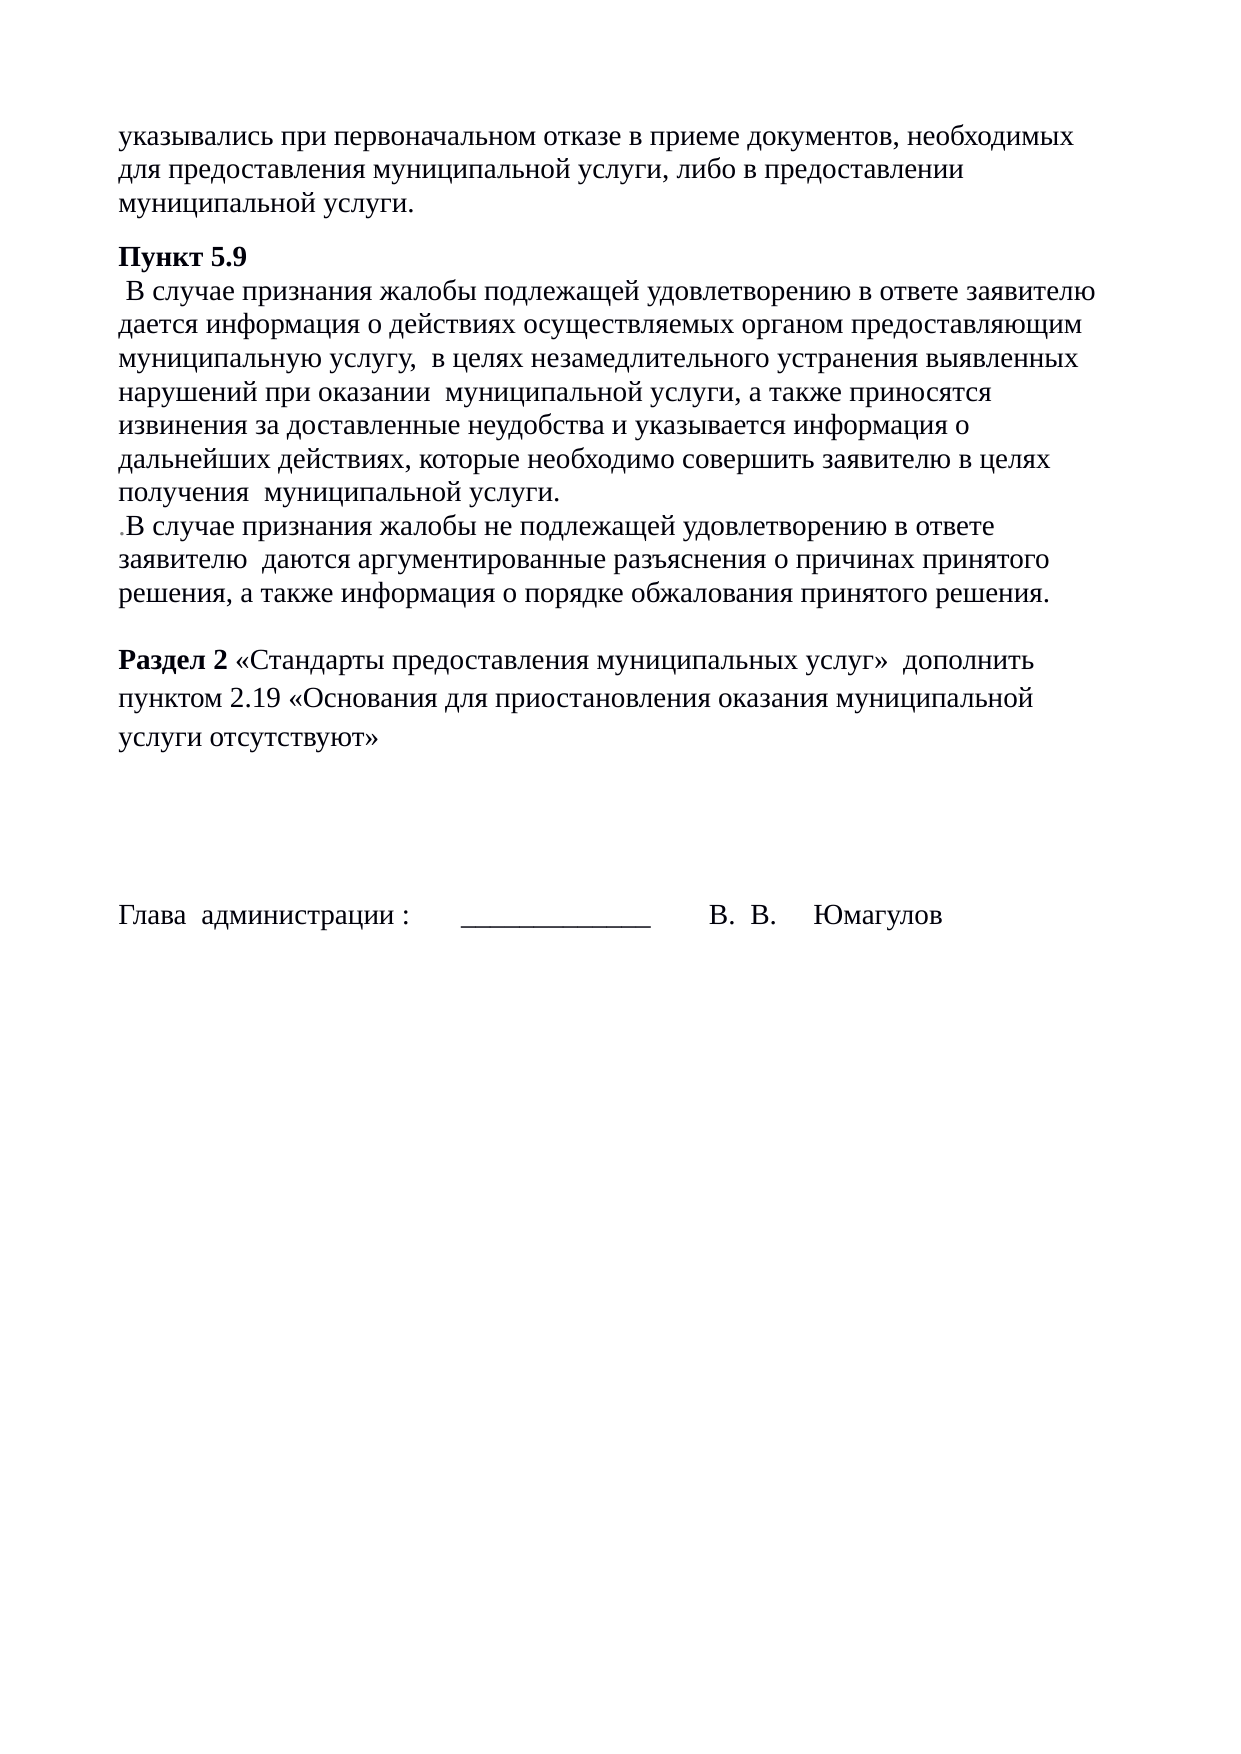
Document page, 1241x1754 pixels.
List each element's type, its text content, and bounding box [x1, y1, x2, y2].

text Глава администрации : _____________ В. В. Юмагулов [118, 897, 1122, 931]
text .В случае признания жалобы не подлежащей удовлетворению в ответе заявителю даются аргументированные разъяснения о причинах принятого решения, а также информация о порядке обжалования принятого решения. [118, 508, 1122, 608]
text Пункт 5.9 [118, 239, 1122, 273]
text Раздел 2 «Стандарты предоставления муниципальных услуг» дополнить пунктом 2.19 «Основания для приостановления оказания муниципальной услуги отсутствуют» [118, 642, 1122, 753]
text В случае признания жалобы подлежащей удовлетворению в ответе заявителю дается информация о действиях осуществляемых органом предоставляющим муниципальную услугу, в целях незамедлительного устранения выявленных нарушений при оказании муниципальной услуги, а также приносятся извинения за доставленные неудобства и указывается информация о дальнейших действиях, которые необходимо совершить заявителю в целях получения муниципальной услуги. [118, 273, 1122, 508]
text указывались при первоначальном отказе в приеме документов, необходимых для предоставления муниципальной услуги, либо в предоставлении муниципальной услуги. [118, 118, 1122, 219]
